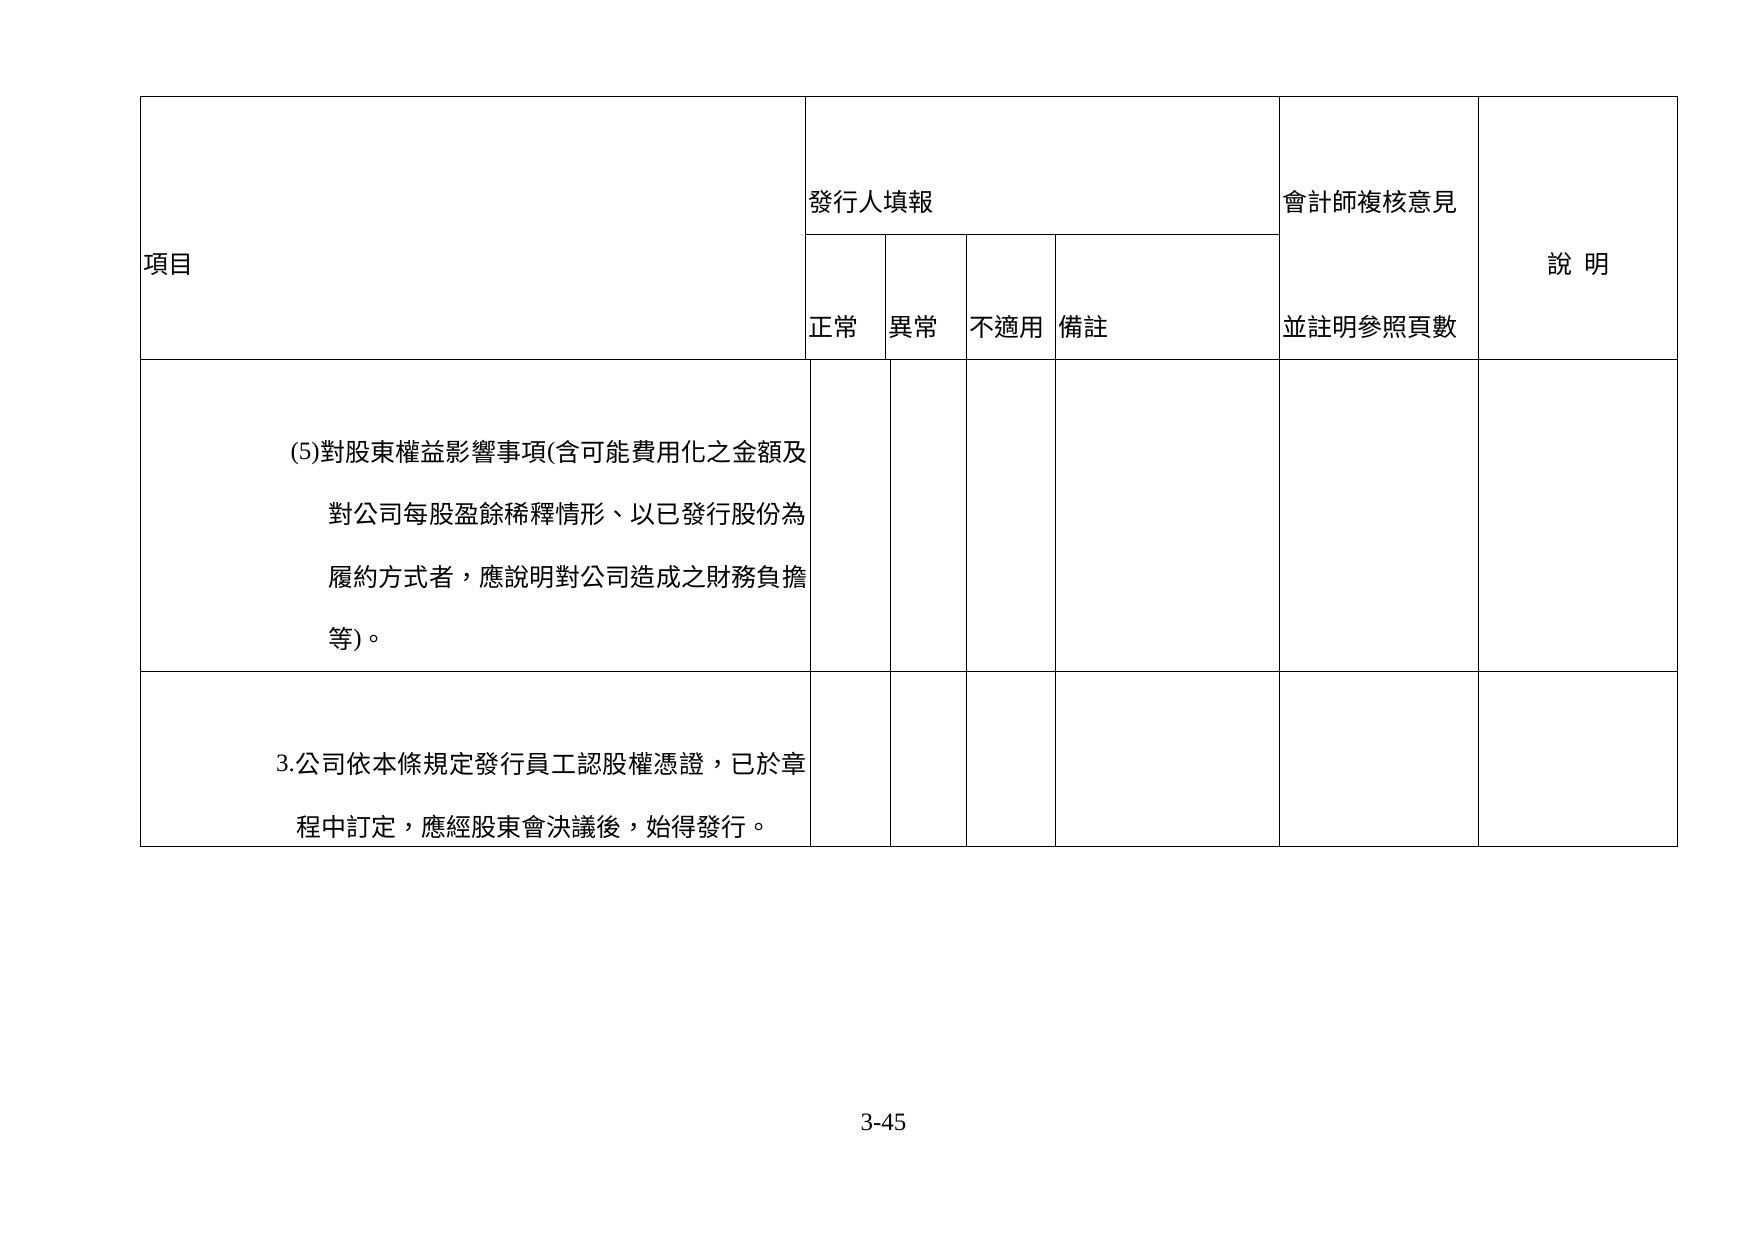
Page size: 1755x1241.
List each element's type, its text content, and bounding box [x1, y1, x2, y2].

table_cell 3.公司依本條規定發行員工認股權憑證，已於章程中訂定，應經股東會決議後，始得發行。 [141, 672, 810, 846]
table_cell (5)對股東權益影響事項(含可能費用化之金額及對公司每股盈餘稀釋情形、以已發行股份為履約方式者，應說明對公司造成之財務負擔等)。 [141, 360, 810, 671]
table_cell [1479, 360, 1677, 671]
table_cell [1280, 360, 1478, 671]
table_cell [811, 360, 890, 671]
table_header 說 明 [1479, 97, 1677, 358]
table_header 會計師複核意見 並註明參照頁數 [1280, 97, 1478, 358]
table_cell [1479, 672, 1677, 846]
table_cell [967, 672, 1055, 846]
table_cell [891, 672, 966, 846]
table_cell 備註 [1056, 235, 1279, 358]
table_cell 正常 [806, 235, 885, 358]
table_header 項目 [141, 97, 805, 358]
table_cell [891, 360, 966, 671]
table_cell 不適用 [967, 235, 1055, 358]
table_cell [1280, 672, 1478, 846]
table_cell [1056, 672, 1279, 846]
table_cell [967, 360, 1055, 671]
table_cell [811, 672, 890, 846]
table_cell [1056, 360, 1279, 671]
table_cell 異常 [886, 235, 966, 358]
table_header 發行人填報 [806, 97, 1279, 233]
